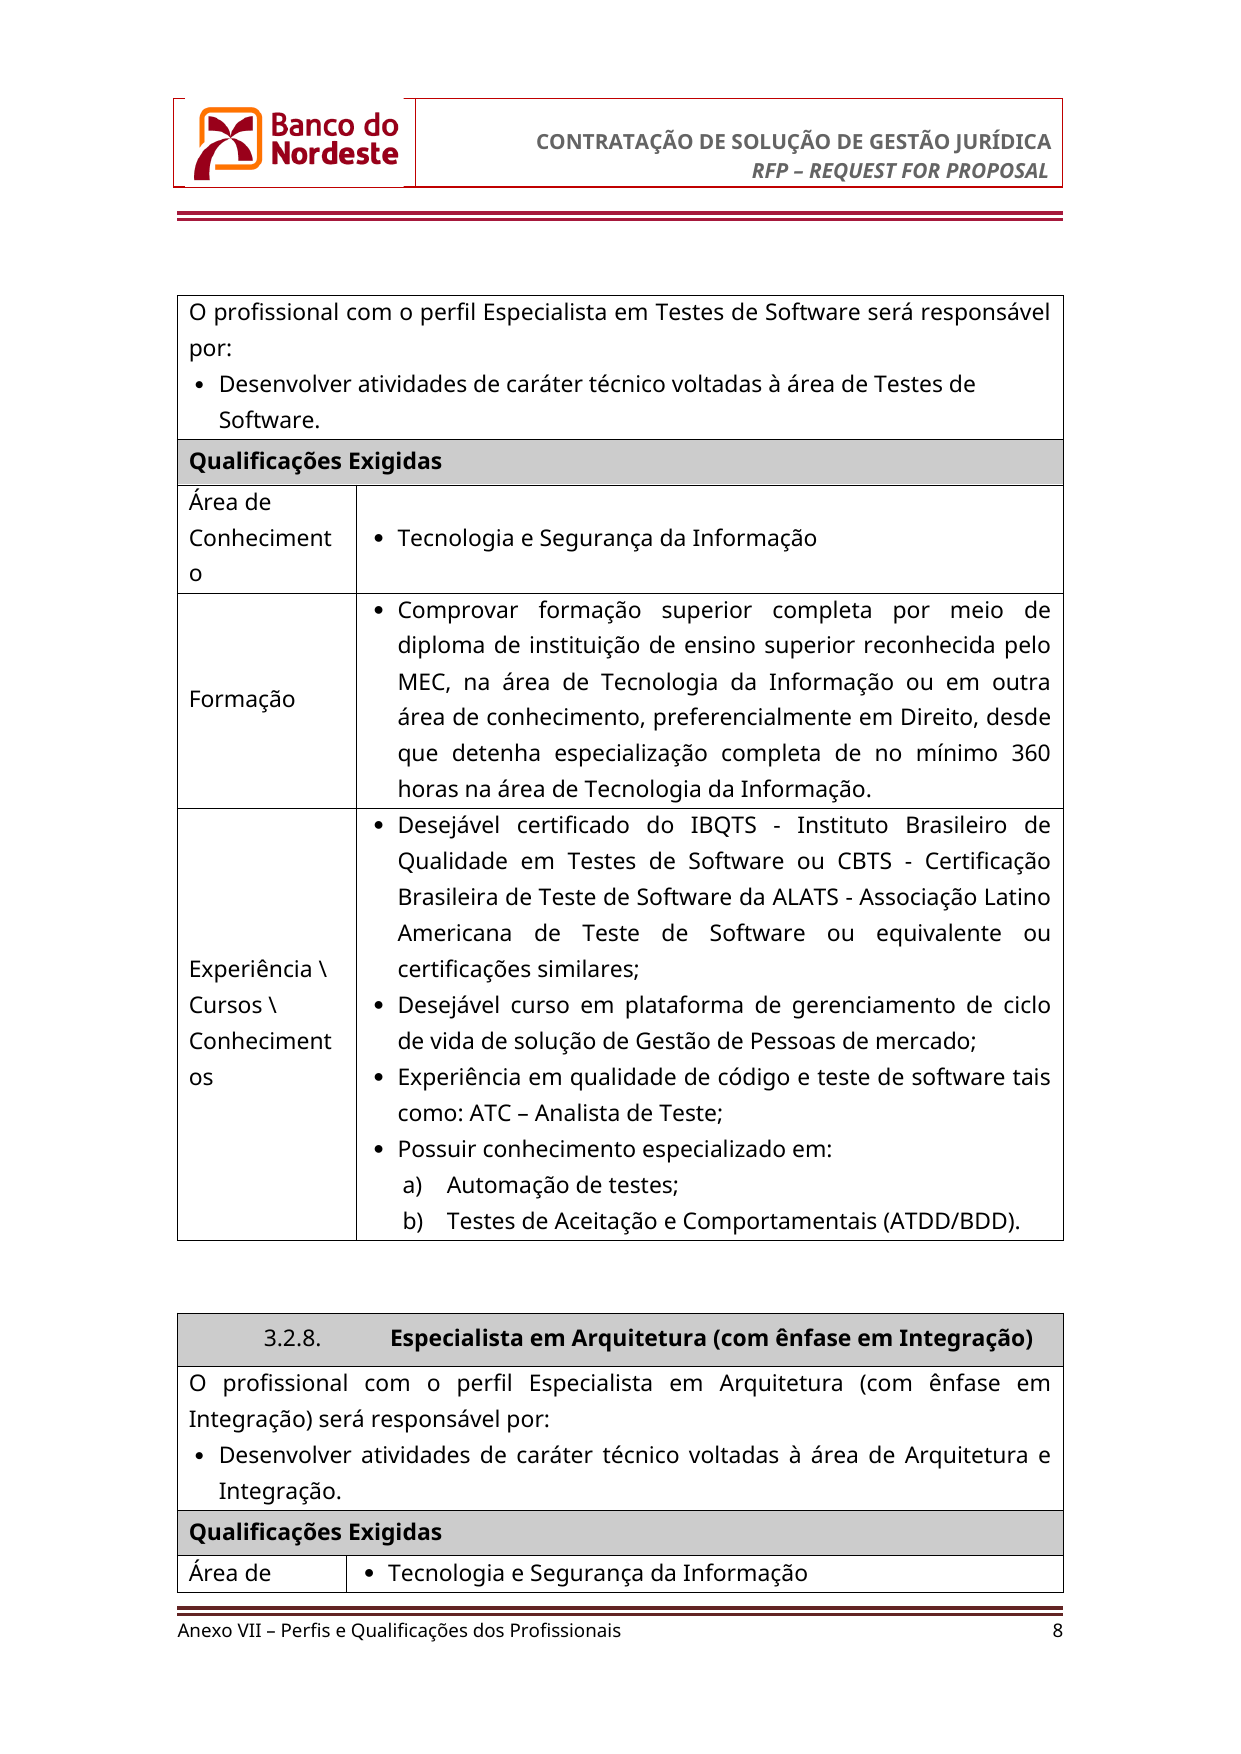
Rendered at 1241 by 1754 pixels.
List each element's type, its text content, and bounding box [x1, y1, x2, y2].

table_cell O profissional com o perfil Especialista em Testes de Software será responsável por: Desenvolver atividades de caráter técnico voltadas à área de Testes de Software. [178, 296, 1063, 439]
table_cell Tecnologia e Segurança da Informação [357, 486, 1063, 592]
table_cell Qualificações Exigidas [178, 1511, 1063, 1555]
table_cell Experiência \ Cursos \ Conhecimentos [178, 809, 356, 1240]
table_cell Qualificações Exigidas [178, 440, 1063, 484]
table_cell Tecnologia e Segurança da Informação [347, 1556, 1063, 1592]
table_cell Desejável certificado do IBQTS - Instituto Brasileiro de Qualidade em Testes de Software ou CBTS - Certificação Brasileira de Teste de Software da ALATS - Associação Latino Americana de Teste de Software ou equivalente ou certificações similares; Desejável curso em plataforma de gerenciamento de ciclo de vida de solução de Gestão de Pessoas de mercado; Experiência em qualidade de código e teste de software tais como: ATC – Analista de Teste; Possuir conhecimento especializado em: Automação de testes; Testes de Aceitação e Comportamentais (ATDD/BDD). [357, 809, 1063, 1240]
table_cell O profissional com o perfil Especialista em Arquitetura (com ênfase em Integração) será responsável por: Desenvolver atividades de caráter técnico voltadas à área de Arquitetura e Integração. [178, 1367, 1063, 1510]
table_header Especialista em Arquitetura (com ênfase em Integração) [178, 1314, 1063, 1366]
table_cell Formação [178, 594, 356, 808]
table_cell Comprovar formação superior completa por meio de diploma de instituição de ensino superior reconhecida pelo MEC, na área de Tecnologia da Informação ou em outra área de conhecimento, preferencialmente em Direito, desde que detenha especialização completa de no mínimo 360 horas na área de Tecnologia da Informação. [357, 594, 1063, 808]
table_cell Área de [178, 1556, 346, 1592]
table_cell Área de Conhecimento [178, 486, 356, 592]
